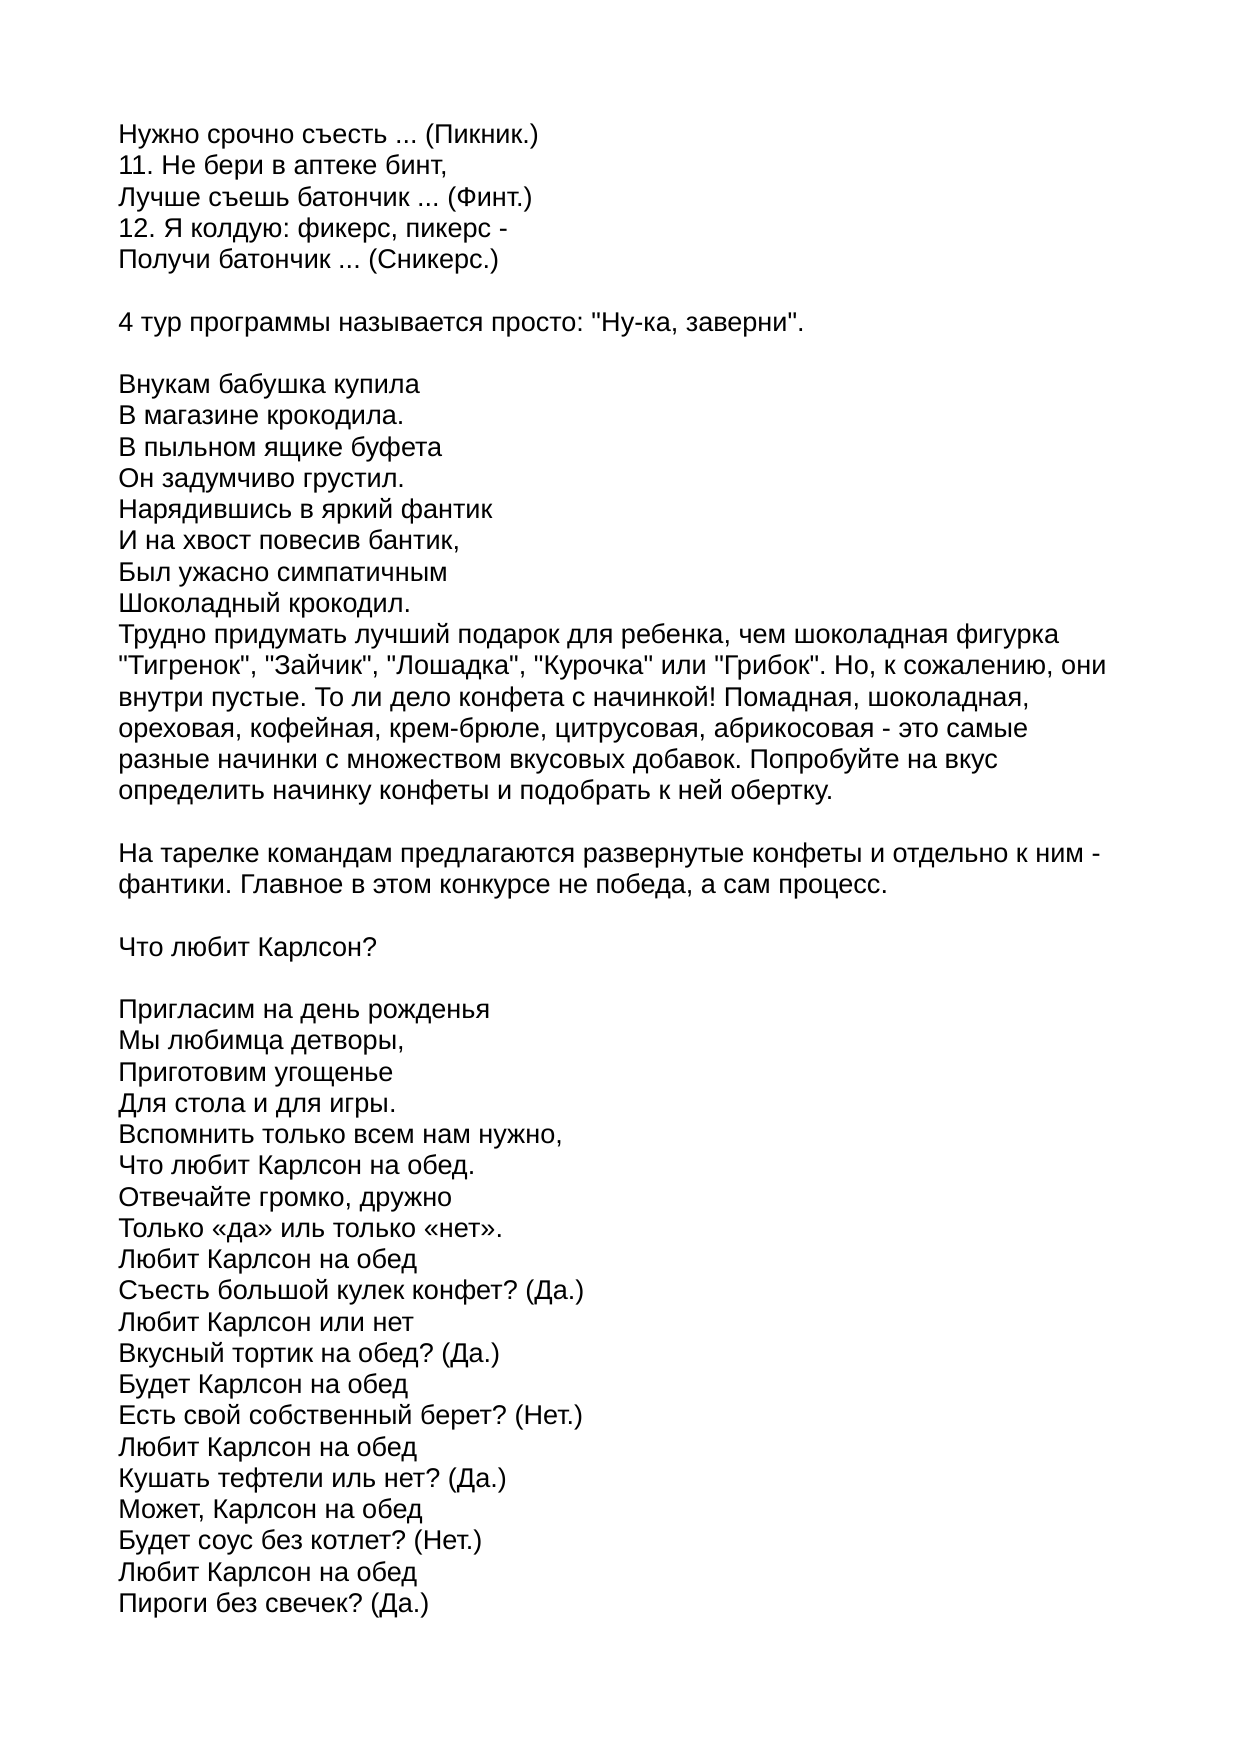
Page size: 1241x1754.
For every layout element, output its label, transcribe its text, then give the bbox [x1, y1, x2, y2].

text Кушать тефтели иль нет? (Да.) [118, 1462, 1122, 1493]
text Пироги без свечек? (Да.) [118, 1587, 1122, 1618]
text Лучше съешь батончик ... (Финт.) [118, 181, 1122, 212]
text Есть свой собственный берет? (Нет.) [118, 1399, 1122, 1431]
text Нарядившись в яркий фантик [118, 493, 1122, 524]
text Будет Карлсон на обед [118, 1368, 1122, 1399]
text Может, Карлсон на обед [118, 1493, 1122, 1524]
text Что любит Карлсон? [118, 931, 1122, 962]
text Трудно придумать лучший подарок для ребенка, чем шоколадная фигурка "Тигренок", "Зайчик", "Лошадка", "Курочка" или "Грибок". Но, к сожалению, они внутри пустые. То ли дело конфета с начинкой! Помадная, шоколадная, ореховая, кофейная, крем-брюле, цитрусовая, абрикосовая - это самые разные начинки с множеством вкусовых добавок. Попробуйте на вкус определить начинку конфеты и подобрать к ней обертку. [118, 618, 1122, 806]
text 4 тур программы называется просто: "Ну-ка, заверни". [118, 306, 1122, 337]
text И на хвост повесив бантик, [118, 524, 1122, 556]
text Любит Карлсон на обед [118, 1243, 1122, 1274]
text Для стола и для игры. [118, 1087, 1122, 1118]
text Вкусный тортик на обед? (Да.) [118, 1337, 1122, 1368]
text Что любит Карлсон на обед. [118, 1149, 1122, 1181]
text Любит Карлсон на обед [118, 1556, 1122, 1587]
text Любит Карлсон или нет [118, 1306, 1122, 1337]
text Приготовим угощенье [118, 1056, 1122, 1087]
text Мы любимца детворы, [118, 1024, 1122, 1056]
text Только «да» иль только «нет». [118, 1212, 1122, 1243]
text В пыльном ящике буфета [118, 431, 1122, 462]
text Вспомнить только всем нам нужно, [118, 1118, 1122, 1149]
text Пригласим на день рожденья [118, 993, 1122, 1024]
text Шоколадный крокодил. [118, 587, 1122, 618]
text 12. Я колдую: фикерс, пикерс - [118, 212, 1122, 243]
text В магазине крокодила. [118, 399, 1122, 431]
text Был ужасно симпатичным [118, 556, 1122, 587]
text Съесть большой кулек конфет? (Да.) [118, 1274, 1122, 1306]
text Внукам бабушка купила [118, 368, 1122, 399]
text 11. Не бери в аптеке бинт, [118, 149, 1122, 181]
text Нужно срочно съесть ... (Пикник.) [118, 118, 1122, 149]
text Любит Карлсон на обед [118, 1431, 1122, 1462]
text Отвечайте громко, дружно [118, 1181, 1122, 1212]
text Получи батончик ... (Сникерс.) [118, 243, 1122, 274]
text Будет соус без котлет? (Нет.) [118, 1524, 1122, 1556]
text Он задумчиво грустил. [118, 462, 1122, 493]
text На тарелке командам предлагаются развернутые конфеты и отдельно к ним - фантики. Главное в этом конкурсе не победа, а сам процесс. [118, 837, 1122, 899]
